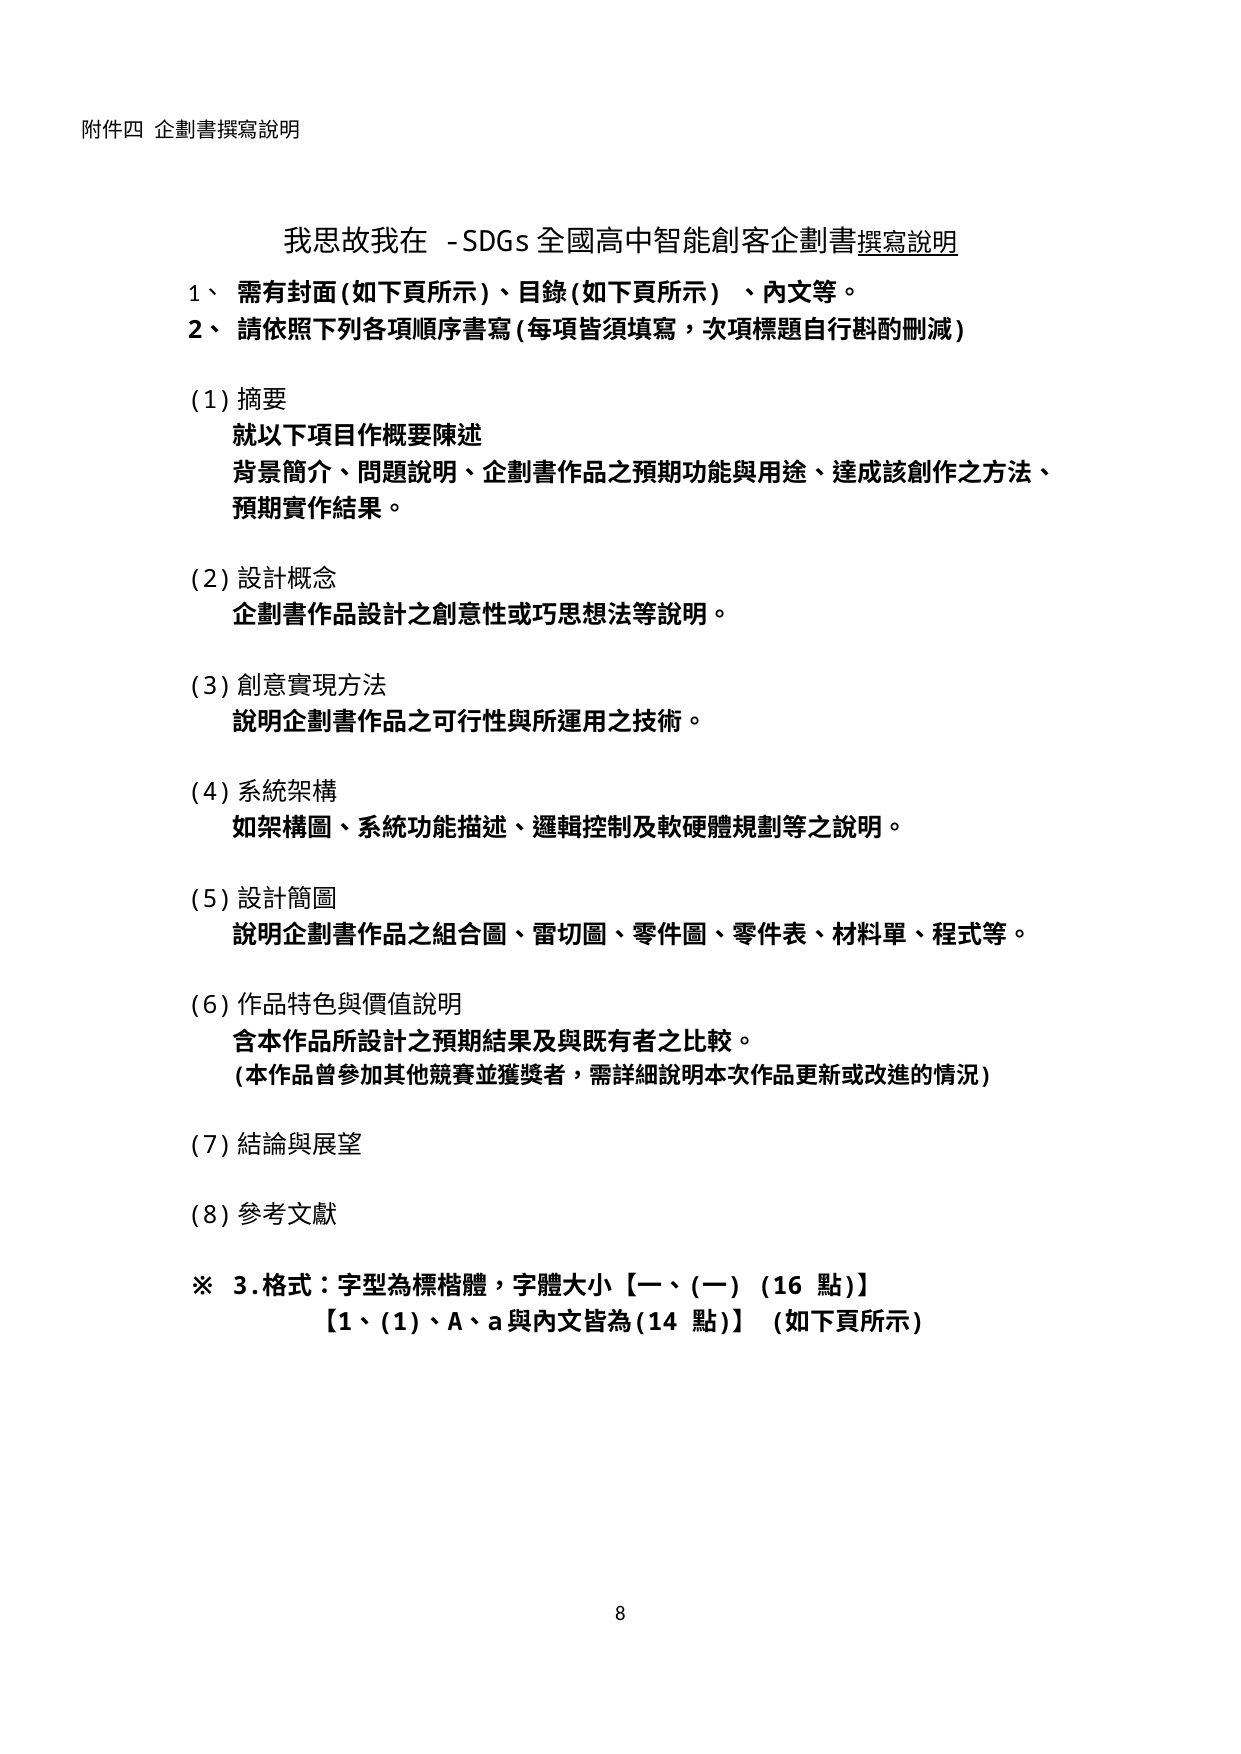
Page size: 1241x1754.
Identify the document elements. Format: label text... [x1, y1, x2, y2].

list 參考文獻 [187, 1195, 1053, 1231]
list 請依照下列各項順序書寫(每項皆須填寫，次項標題自行斟酌刪減) [187, 309, 1053, 345]
text 說明企劃書作品之可行性與所運用之技術。 [232, 701, 1053, 738]
list 設計概念 [187, 558, 1053, 595]
text 如架構圖、系統功能描述、邏輯控制及軟硬體規劃等之說明。 [232, 808, 1053, 844]
list 創意實現方法 [187, 665, 1053, 701]
text 我思故我在 -SDGs全國高中智能創客企劃書撰寫說明 [321, 218, 1053, 260]
text 【1、(1)、A、a與內文皆為(14 點)】 (如下頁所示) [312, 1302, 1053, 1338]
list 作品特色與價值說明 [187, 985, 1053, 1021]
list 結論與展望 [187, 1125, 1053, 1161]
text ※ 3.格式：字型為標楷體，字體大小【一、(一) (16 點)】 [187, 1265, 1053, 1302]
list 摘要 [187, 379, 1053, 416]
text 就以下項目作概要陳述 [232, 416, 1053, 452]
text 含本作品所設計之預期結果及與既有者之比較。 [232, 1021, 1053, 1057]
text 背景簡介、問題說明、企劃書作品之預期功能與用途、達成該創作之方法、預期實作結果。 [232, 452, 1053, 524]
list 系統架構 [187, 772, 1053, 808]
text 企劃書作品設計之創意性或巧思想法等說明。 [232, 595, 1053, 631]
text 說明企劃書作品之組合圖、雷切圖、零件圖、零件表、材料單、程式等。 [232, 914, 1053, 951]
list 需有封面(如下頁所示)、目錄(如下頁所示) 、內文等。 [321, 273, 1053, 309]
list 設計簡圖 [187, 878, 1053, 914]
text (本作品曾參加其他競賽並獲獎者，需詳細說明本次作品更新或改進的情況) [232, 1057, 1053, 1091]
